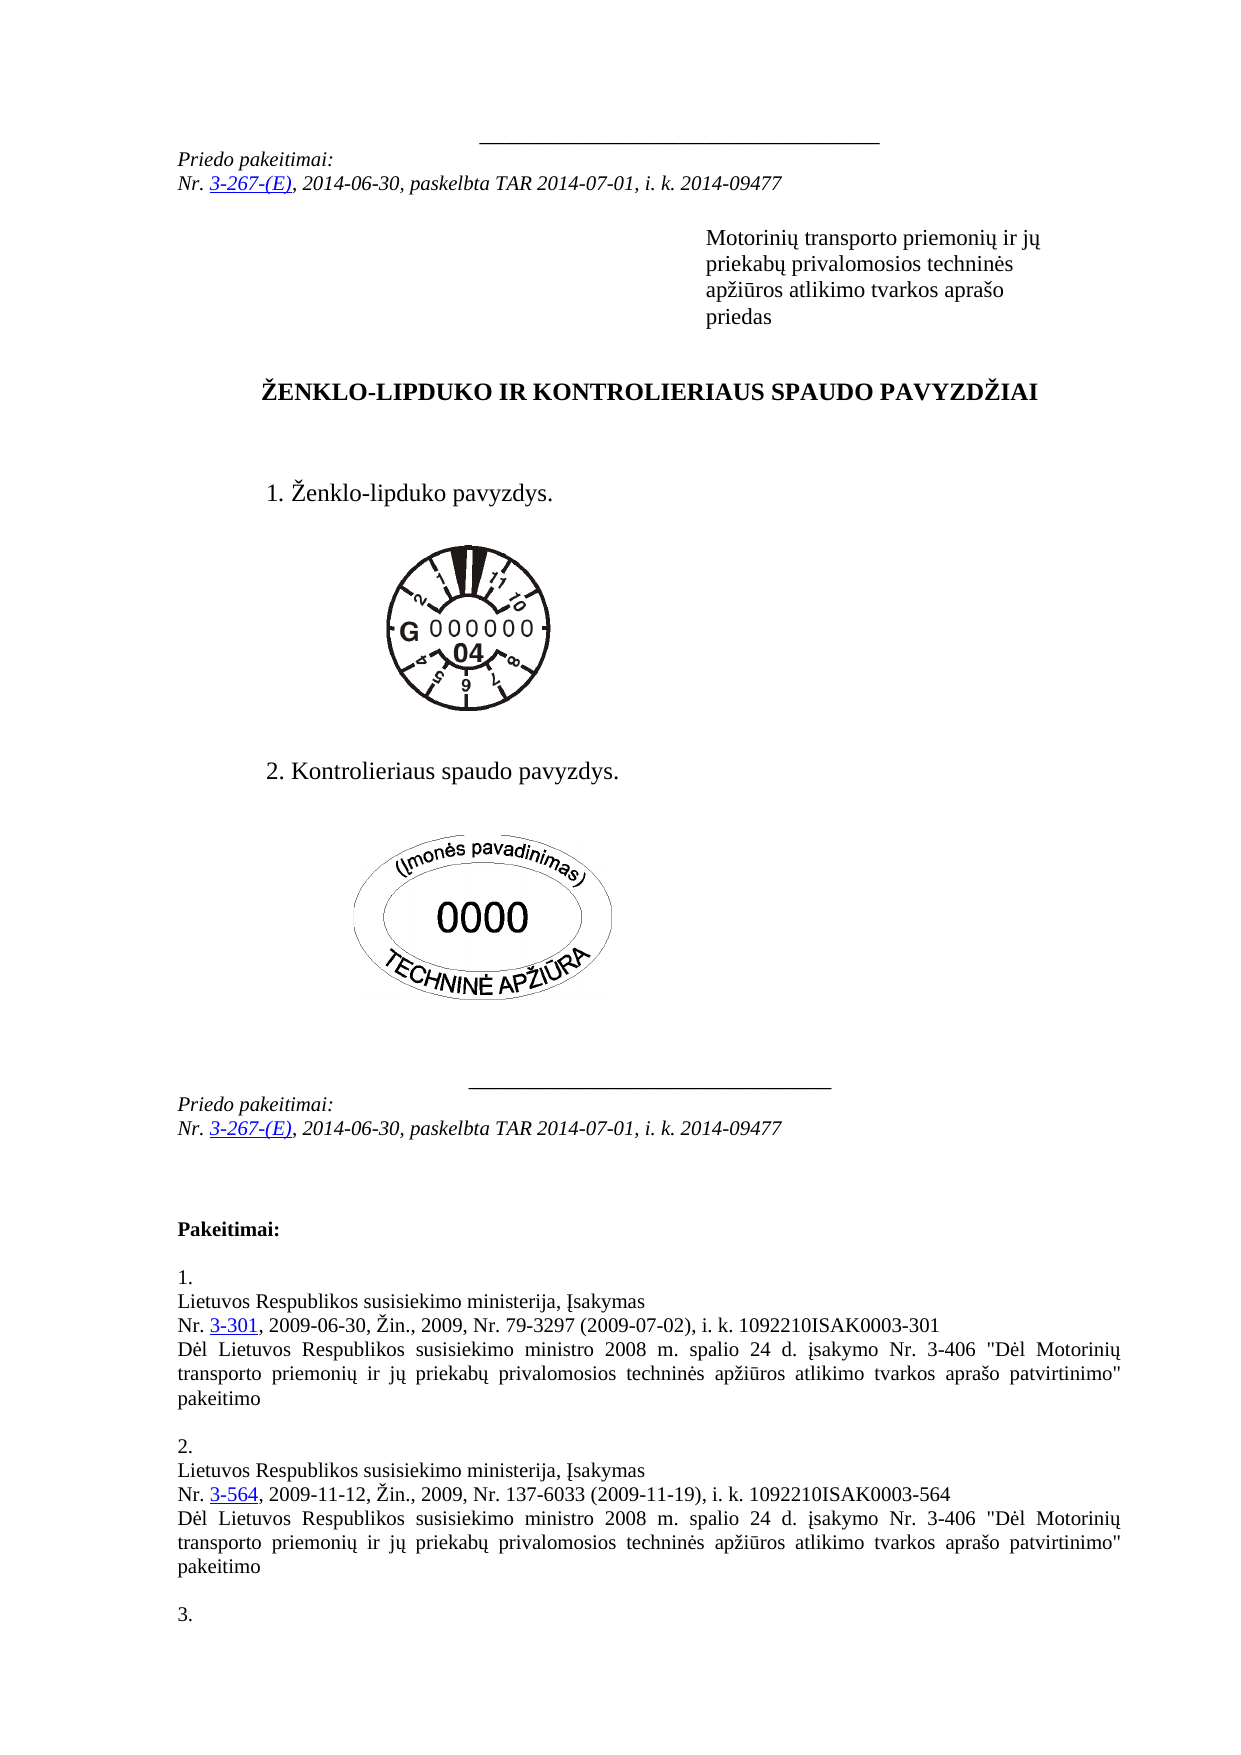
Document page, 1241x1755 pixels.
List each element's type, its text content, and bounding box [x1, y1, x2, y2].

text 1. [177, 1265, 1122, 1289]
text ________________________________ [177, 118, 1122, 147]
text Dėl Lietuvos Respublikos susisiekimo ministro 2008 m. spalio 24 d. įsakymo Nr. 3-406 "Dėl Motorinių transporto priemonių ir jų priekabų privalomosios techninės apžiūros atlikimo tvarkos aprašo patvirtinimo" pakeitimo [177, 1506, 1122, 1578]
text priedas [706, 303, 1122, 329]
text priekabų privalomosios techninės [706, 250, 1122, 276]
text Nr. 3-267-(E), 2014-06-30, paskelbta TAR 2014-07-01, i. k. 2014-09477 [177, 1116, 1122, 1140]
text Nr. 3-301, 2009-06-30, Žin., 2009, Nr. 79-3297 (2009-07-02), i. k. 1092210ISAK0003-301 [177, 1313, 1122, 1337]
text Lietuvos Respublikos susisiekimo ministerija, Įsakymas [177, 1458, 1122, 1482]
text ŽENKLO-LIPDUKO IR KONTROLIERIAUS SPAUDO PAVYZDŽIAI [177, 377, 1122, 406]
text Dėl Lietuvos Respublikos susisiekimo ministro 2008 m. spalio 24 d. įsakymo Nr. 3-406 "Dėl Motorinių transporto priemonių ir jų priekabų privalomosios techninės apžiūros atlikimo tvarkos aprašo patvirtinimo" pakeitimo [177, 1337, 1122, 1409]
text 1. Ženklo-lipduko pavyzdys. [266, 478, 1122, 507]
text 2. [177, 1433, 1122, 1458]
text Priedo pakeitimai: [177, 1092, 1122, 1116]
text Priedo pakeitimai: [177, 147, 1122, 171]
text Nr. 3-564, 2009-11-12, Žin., 2009, Nr. 137-6033 (2009-11-19), i. k. 1092210ISAK0003-564 [177, 1482, 1122, 1506]
text Motorinių transporto priemonių ir jų [706, 224, 1122, 250]
text 3. [177, 1602, 1122, 1626]
text Lietuvos Respublikos susisiekimo ministerija, Įsakymas [177, 1289, 1122, 1313]
text Pakeitimai: [177, 1217, 1122, 1241]
text Nr. 3-267-(E), 2014-06-30, paskelbta TAR 2014-07-01, i. k. 2014-09477 [177, 171, 1122, 195]
text 2. Kontrolieriaus spaudo pavyzdys. [177, 756, 1122, 785]
text _____________________________ [177, 1063, 1122, 1092]
text apžiūros atlikimo tvarkos aprašo [706, 276, 1122, 303]
